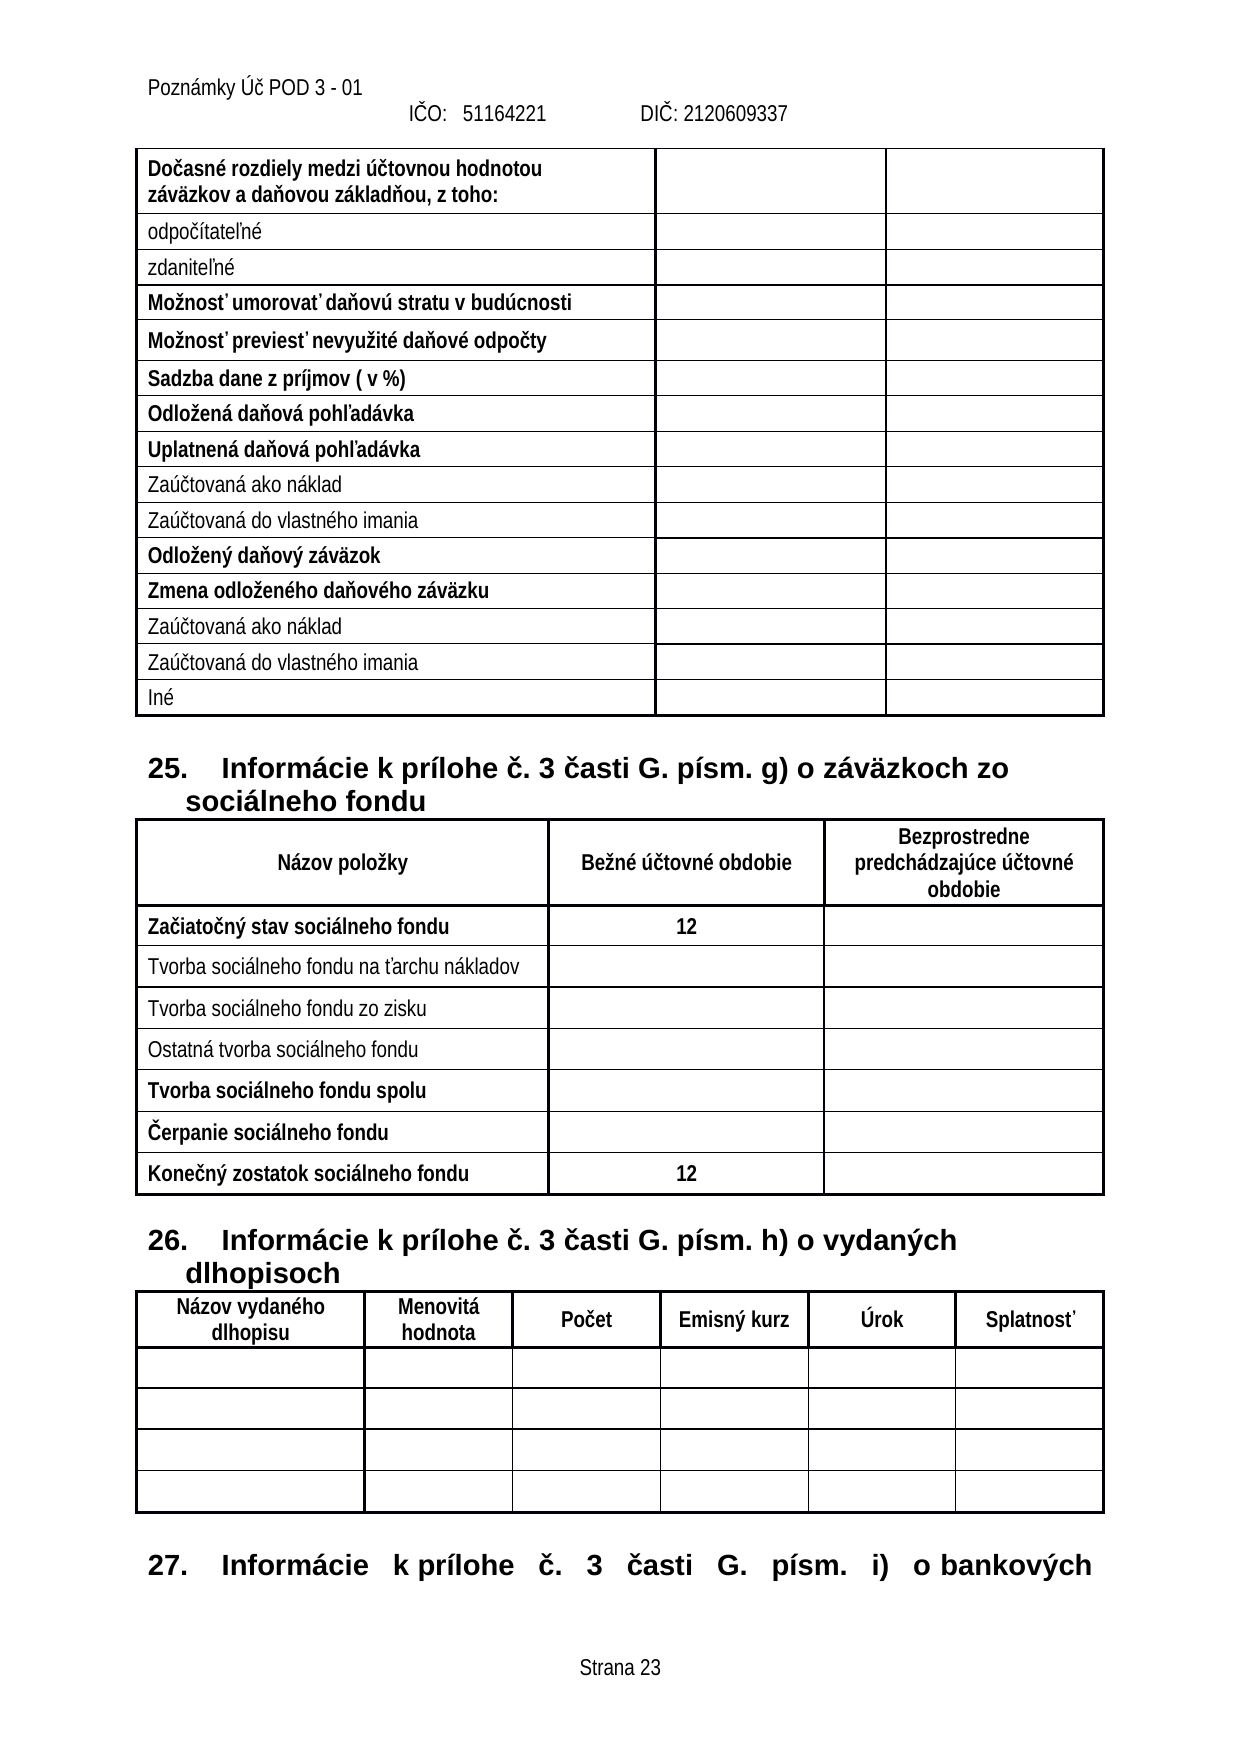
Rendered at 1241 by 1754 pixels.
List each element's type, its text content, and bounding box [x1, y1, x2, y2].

table_cell [661, 1430, 808, 1470]
table_cell [661, 1389, 808, 1428]
table_cell [657, 214, 885, 249]
table_cell [887, 286, 1102, 318]
table_cell [657, 609, 885, 643]
table_cell [138, 1430, 363, 1470]
table_cell [825, 1029, 1102, 1069]
table_cell [887, 432, 1102, 466]
table_cell Zmena odloženého daňového záväzku [138, 574, 654, 608]
table_cell Možnosť umorovať daňovú stratu v budúcnosti [138, 286, 654, 318]
table_cell 12 [550, 1153, 823, 1193]
table_cell [956, 1471, 1102, 1511]
table_cell [887, 680, 1102, 714]
table_cell [887, 396, 1102, 431]
table_cell [887, 149, 1102, 213]
table_cell [825, 1112, 1102, 1152]
table_cell Uplatnená daňová pohľadávka [138, 432, 654, 466]
table_cell [657, 539, 885, 572]
table_cell [825, 946, 1102, 986]
table_cell [657, 361, 885, 395]
table_cell [809, 1471, 955, 1511]
table_cell [513, 1471, 660, 1511]
table_header Splatnosť [957, 1293, 1102, 1346]
table_cell [550, 1029, 823, 1069]
table_cell Zaúčtovaná ako náklad [138, 609, 654, 643]
table_cell [887, 574, 1102, 608]
table_cell [956, 1349, 1102, 1387]
table_cell [550, 1112, 823, 1152]
table_cell [657, 645, 885, 679]
table_cell [887, 361, 1102, 395]
table_cell Tvorba sociálneho fondu na ťarchu nákladov [138, 946, 547, 986]
table_cell [550, 988, 823, 1028]
table_cell [887, 645, 1102, 679]
table_cell Možnosť previesť nevyužité daňové odpočty [138, 320, 654, 360]
table_cell [887, 503, 1102, 537]
table_header Menovitá hodnota [366, 1293, 511, 1346]
table_cell Ostatná tvorba sociálneho fondu [138, 1029, 547, 1069]
table_cell zdaniteľné [138, 250, 654, 284]
table_cell [513, 1349, 660, 1387]
table_cell [887, 214, 1102, 249]
table_cell Začiatočný stav sociálneho fondu [138, 907, 547, 945]
table_cell [661, 1349, 808, 1387]
table_cell [657, 680, 885, 714]
table_cell Zaúčtovaná do vlastného imania [138, 503, 654, 537]
table_cell [825, 907, 1102, 945]
table_cell [887, 609, 1102, 643]
table_cell [657, 396, 885, 431]
table_cell [513, 1389, 660, 1428]
table_cell [513, 1430, 660, 1470]
table_cell [809, 1389, 955, 1428]
table_cell [825, 1070, 1102, 1111]
table_cell [366, 1430, 512, 1470]
table_cell Zaúčtovaná ako náklad [138, 467, 654, 502]
table_cell [887, 467, 1102, 502]
table_cell Dočasné rozdiely medzi účtovnou hodnotou záväzkov a daňovou základňou, z toho: [138, 149, 654, 213]
table_cell [550, 946, 823, 986]
table_cell [657, 149, 885, 213]
table_cell Čerpanie sociálneho fondu [138, 1112, 547, 1152]
table_header Emisný kurz [662, 1293, 807, 1346]
table_cell [657, 503, 885, 537]
table_cell [550, 1070, 823, 1111]
table_cell [366, 1349, 512, 1387]
table_cell Sadzba dane z príjmov ( v %) [138, 361, 654, 395]
table_cell [657, 320, 885, 360]
table_cell odpočítateľné [138, 214, 654, 249]
table_cell [825, 1153, 1102, 1193]
title Informácie k prílohe č. 3 časti G. písm. g) o záväzkoch zo sociálneho fondu [148, 751, 1092, 818]
table_cell [657, 250, 885, 284]
table_header Názov vydaného dlhopisu [138, 1293, 363, 1346]
table_cell Tvorba sociálneho fondu zo zisku [138, 988, 547, 1028]
table_header Názov položky [138, 821, 547, 904]
table_cell [657, 574, 885, 608]
table_header Bežné účtovné obdobie [550, 821, 823, 904]
table_cell [825, 988, 1102, 1028]
table_cell [887, 539, 1102, 572]
table_cell [657, 467, 885, 502]
table_cell [138, 1471, 363, 1511]
table_cell Zaúčtovaná do vlastného imania [138, 644, 654, 679]
title Informácie k prílohe č. 3 časti G. písm. i) o bankových [148, 1548, 1092, 1581]
table_cell Konečný zostatok sociálneho fondu [138, 1153, 547, 1193]
table_cell [138, 1349, 363, 1387]
table_cell [657, 286, 885, 318]
table_cell Iné [138, 680, 654, 714]
table_cell [809, 1349, 955, 1387]
table_cell [956, 1430, 1102, 1470]
table_cell [887, 250, 1102, 284]
table_cell [661, 1471, 808, 1511]
table_cell Odložený daňový záväzok [138, 538, 654, 572]
table_cell [366, 1389, 512, 1428]
table_header Bezprostredne predchádzajúce účtovné obdobie [826, 821, 1102, 904]
table_cell [657, 432, 885, 466]
table_cell [887, 320, 1102, 360]
table_header Úrok [810, 1293, 954, 1346]
table_cell [809, 1430, 955, 1470]
table_cell Tvorba sociálneho fondu spolu [138, 1070, 547, 1111]
table_cell [138, 1389, 363, 1428]
table_cell Odložená daňová pohľadávka [138, 396, 654, 431]
title Informácie k prílohe č. 3 časti G. písm. h) o vydaných dlhopisoch [148, 1223, 1092, 1290]
table_header Počet [514, 1293, 659, 1346]
table_cell 12 [550, 907, 823, 945]
table_cell [366, 1471, 512, 1511]
table_cell [956, 1389, 1102, 1428]
